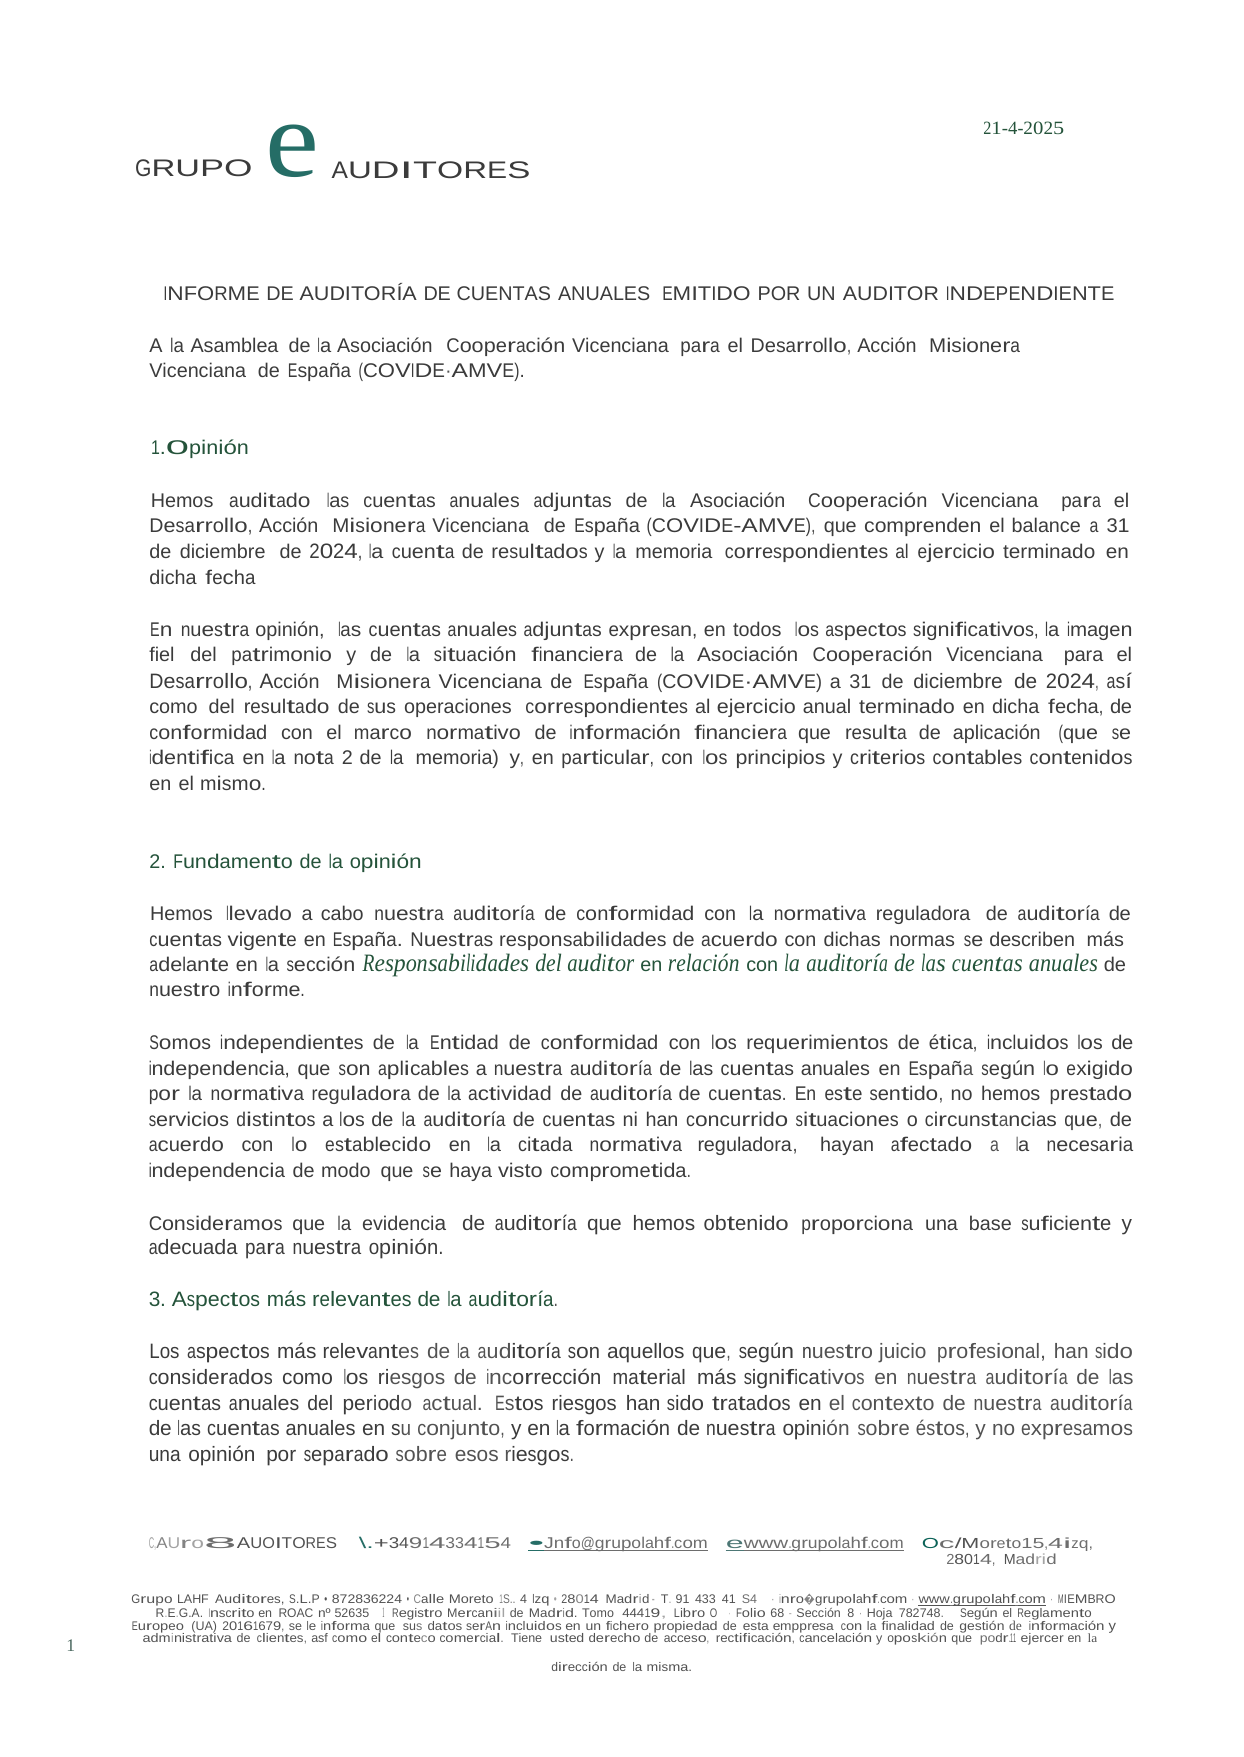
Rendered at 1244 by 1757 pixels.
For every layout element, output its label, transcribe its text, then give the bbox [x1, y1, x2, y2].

text 21-4-2025 [983, 117, 1142, 138]
text 1 administrativa de clientes, asf como el conteco comercial. Tiene usted derecho de acceso, rectificación, cancelación y oposkión que podr.11 ejercer en la [66, 1633, 1142, 1654]
text A la Asamblea de la Asociación Cooperación Vicenciana para el Desarrollo, Acción Misionera [149, 333, 1028, 356]
text Europeo (UA) 20161679, se le informa que sus datos serAn incluidos en un fichero propiedad de esta emppresa con la finalidad de gestión de información y [125, 1621, 1122, 1633]
text adelante en la sección Responsabilidades del auditor en relación con la auditoría de las cuentas anuales de [149, 954, 1132, 977]
text nuestro informe. [149, 978, 310, 1001]
text C,AUro8AUOITORES \.+34914334154 •Jnfo@grupolahf.com ewww.grupolahf.com Oc/Moreto15,4izq, [148, 1534, 1097, 1552]
text 3. Aspectos más relevantes de la auditoría. [148, 1287, 562, 1311]
text INFORME DE AUDITORÍA DE CUENTAS ANUALES EMITIDO POR UN AUDITOR INDEPENDIENTE [158, 282, 1120, 304]
text 2. Fundamento de la opinión [149, 849, 428, 872]
text Vicenciana de España (COVIDE·AMVE). [149, 359, 532, 382]
text En nuestra opinión, las cuentas anuales adjuntas expresan, en todos los aspectos significativos, la imagen fiel del patrimonio y de la situación financiera de la Asociación Cooperación Vicenciana para el Desarrollo, Acción Misionera Vicenciana de España (COVIDE·AMVE) a 31 de diciembre de 2024, así como del resultado de sus operaciones correspondientes al ejercicio anual terminado en dicha fecha, de conformidad con el marco normativo de información financiera que resulta de aplicación (que se identifica en la nota 2 de la memoria) y, en particular, con los principios y criterios contables contenidos en el mismo. [149, 618, 1133, 794]
text Los aspectos más relevantes de la auditoría son aquellos que, según nuestro juicio profesional, han sido considerados como los riesgos de incorrección material más significativos en nuestra auditoría de las cuentas anuales del periodo actual. Estos riesgos han sido tratados en el contexto de nuestra auditoría de las cuentas anuales en su conjunto, y en la formación de nuestra opinión sobre éstos, y no expresamos una opinión por separado sobre esos riesgos. [148, 1339, 1133, 1466]
text 1.0pinión [151, 436, 254, 459]
text AUDITORES [331, 156, 537, 183]
text Somos independientes de la Entidad de conformidad con los requerimientos de ética, incluidos los de independencia, que son aplicables a nuestra auditoría de las cuentas anuales en España según lo exigido por la normativa reguladora de la actividad de auditoría de cuentas. En este sentido, no hemos prestado servicios distintos a los de la auditoría de cuentas ni han concurrido situaciones o circunstancias que, de acuerdo con lo establecido en la citada normativa reguladora, hayan afectado a la necesaria independencia de modo que se haya visto comprometida. [148, 1031, 1133, 1182]
text 28014, Madrid [54, 1553, 1056, 1567]
text Hemos llevado a cabo nuestra auditoría de conformidad con la normativa reguladora de auditoría de cuentas vigente en España. Nuestras responsabilidades de acuerdo con dichas normas se describen más [149, 902, 1131, 951]
text Hemos auditado las cuentas anuales adjuntas de la Asociación Cooperación Vicenciana para el Desarrollo, Acción Misionera Vicenciana de España (COVIDE-AMVE), que comprenden el balance a 31 de diciembre de 2024, la cuenta de resultados y la memoria correspondientes al ejercicio terminado en dicha fecha [149, 489, 1129, 588]
text Grupo LAHF Auditores, S.L.P • 872836224 • Calle Moreto 1S.. 4 lzq • 28014 Madrid· T. 91 433 41 S4 · inro�grupolahf.com · www.grupolahf.com · MIEMBRO R.E.G.A. Inscrito en ROAC nº 52635 1 Registro Mercaniil de Madrid. Tomo 44419, Libro O · Folio 68 - Sección 8 · Hoja 782748. Según el Reglamento [125, 1592, 1122, 1621]
text Consideramos que la evidencia de auditoría que hemos obtenido proporciona una base suficiente y adecuada para nuestra opinión. [148, 1210, 1132, 1259]
